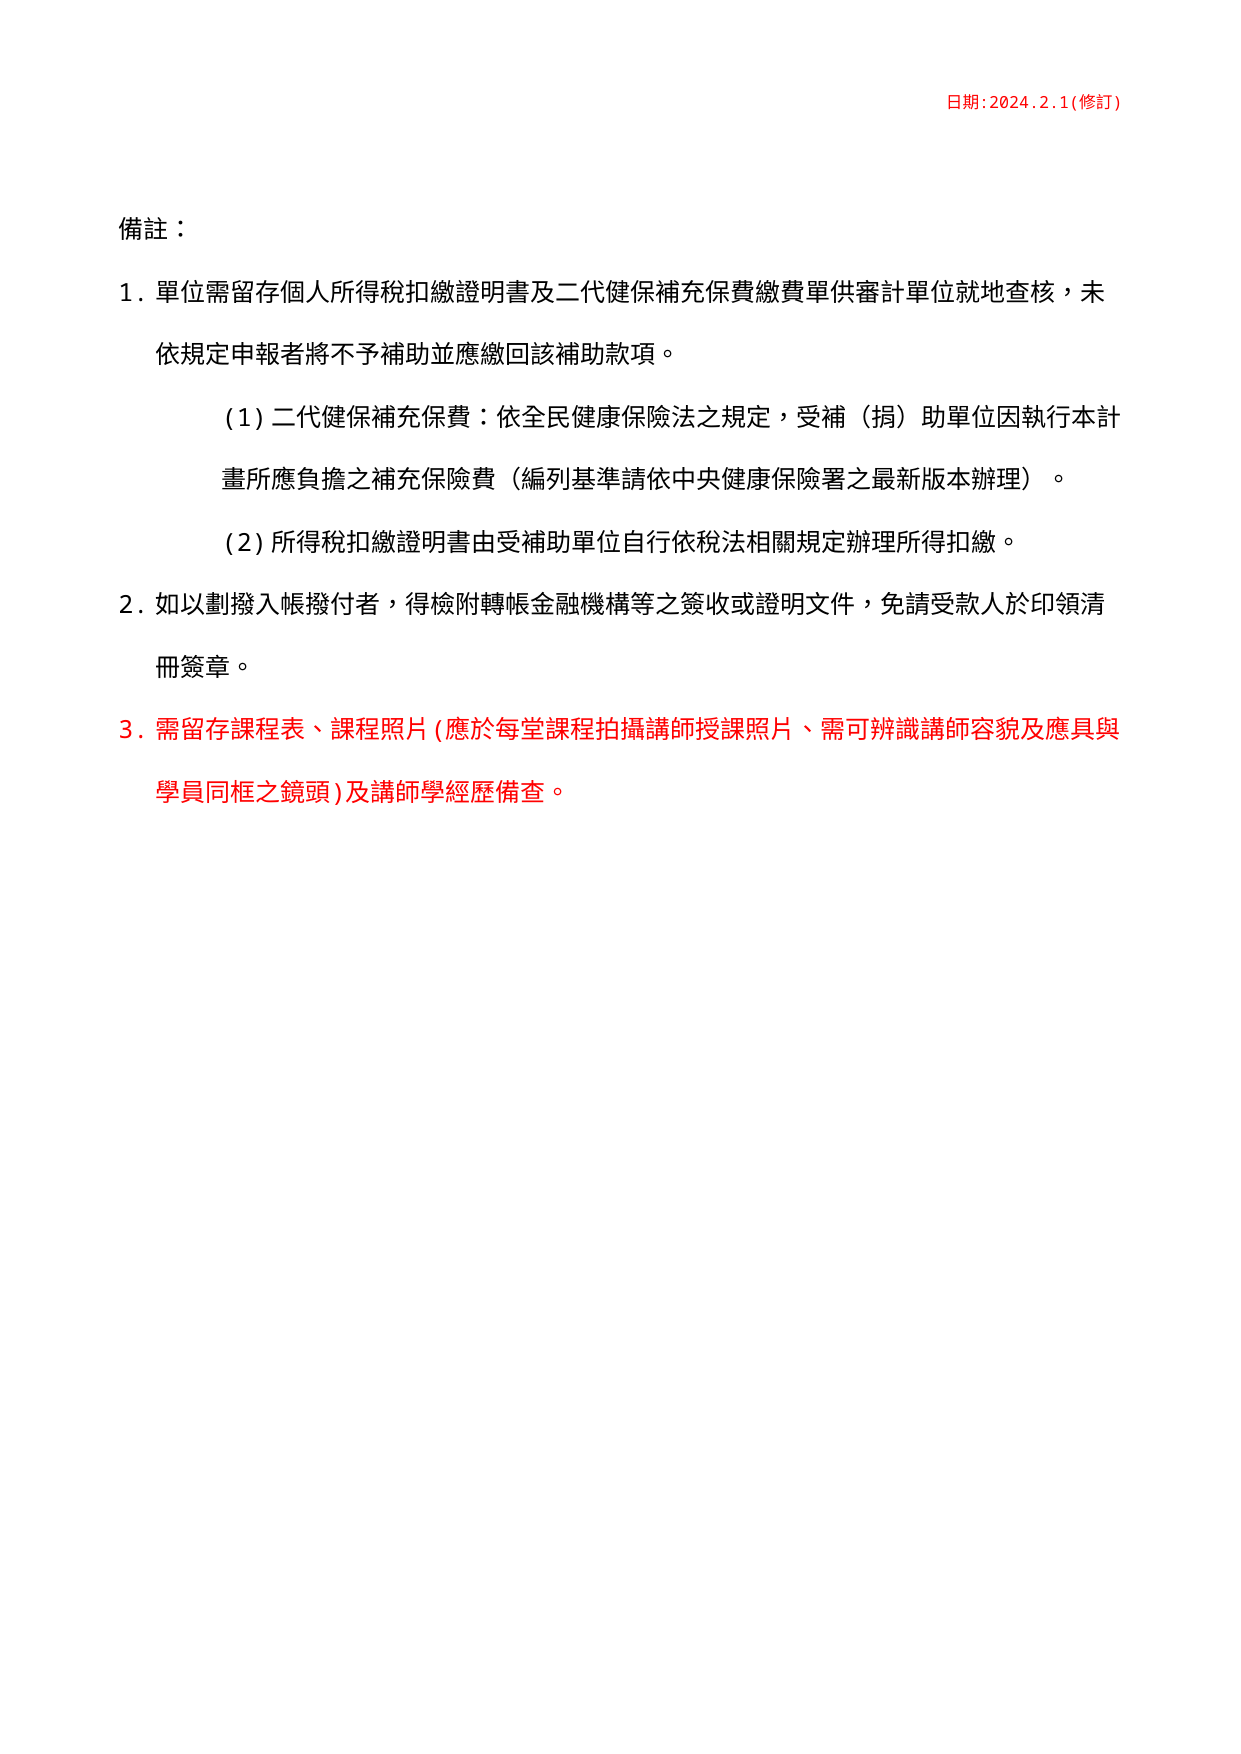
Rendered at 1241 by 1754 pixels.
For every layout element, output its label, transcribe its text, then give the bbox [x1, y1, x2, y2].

list 二代健保補充保費：依全民健康保險法之規定，受補（捐）助單位因執行本計畫所應負擔之補充保險費（編列基準請依中央健康保險署之最新版本辦理）。 [222, 374, 1122, 499]
text 備註： [118, 186, 1122, 249]
list 如以劃撥入帳撥付者，得檢附轉帳金融機構等之簽收或證明文件，免請受款人於印領清冊簽章。 [118, 561, 1122, 686]
list 需留存課程表、課程照片(應於每堂課程拍攝講師授課照片、需可辨識講師容貌及應具與學員同框之鏡頭)及講師學經歷備查。 [118, 686, 1122, 811]
list 所得稅扣繳證明書由受補助單位自行依稅法相關規定辦理所得扣繳。 [222, 499, 1122, 561]
list 單位需留存個人所得稅扣繳證明書及二代健保補充保費繳費單供審計單位就地查核，未依規定申報者將不予補助並應繳回該補助款項。 [118, 249, 1122, 374]
